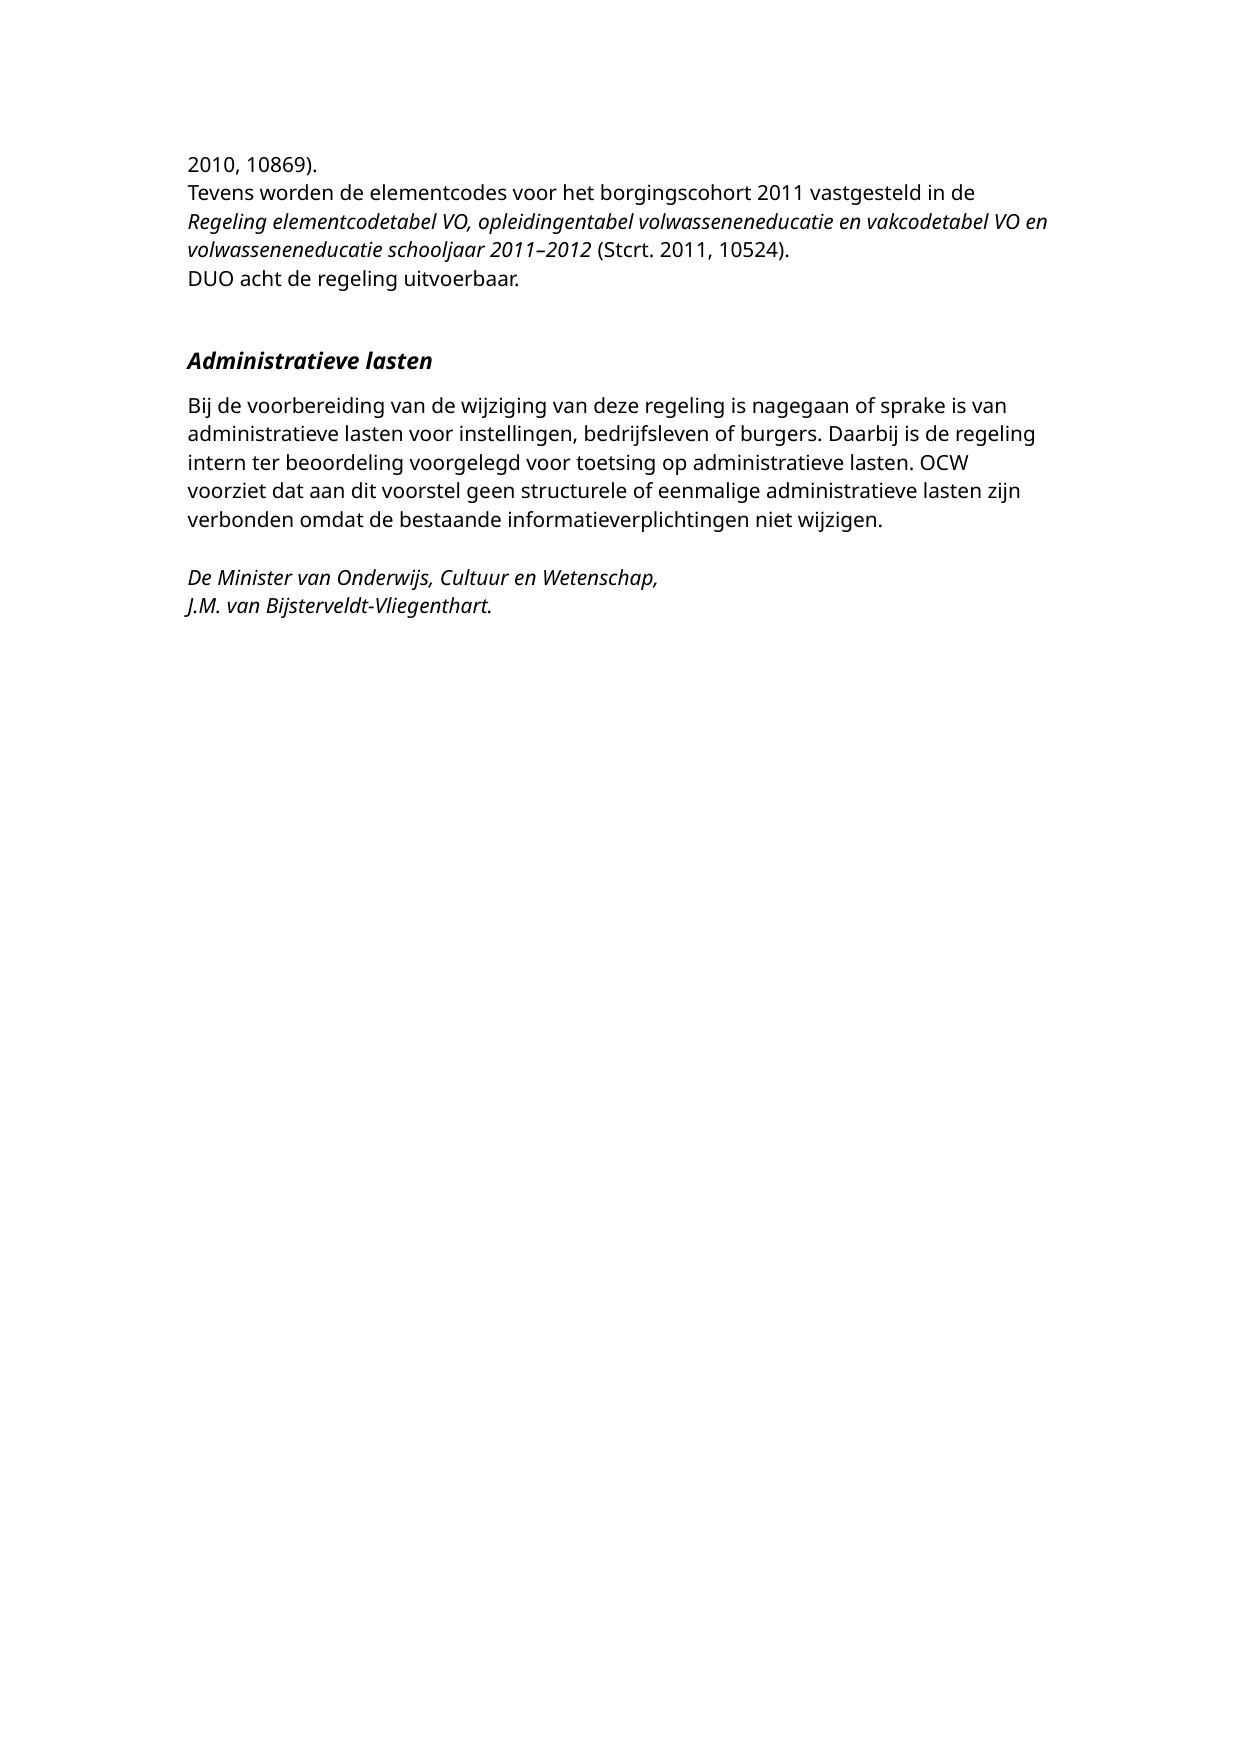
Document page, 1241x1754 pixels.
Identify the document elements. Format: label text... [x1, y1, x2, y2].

text DUO acht de regeling uitvoerbaar. [187, 264, 1053, 292]
text J.M. van Bijsterveldt-Vliegenthart. [187, 591, 1053, 619]
text 2010, 10869). [187, 150, 1053, 178]
text Tevens worden de elementcodes voor het borgingscohort 2011 vastgesteld in de Regeling elementcodetabel VO, opleidingentabel volwasseneneducatie en vakcodetabel VO en volwasseneneducatie schooljaar 2011–2012 (Stcrt. 2011, 10524). [187, 178, 1053, 264]
text Bij de voorbereiding van de wijziging van deze regeling is nagegaan of sprake is van administratieve lasten voor instellingen, bedrijfsleven of burgers. Daarbij is de regeling intern ter beoordeling voorgelegd voor toetsing op administratieve lasten. OCW voorziet dat aan dit voorstel geen structurele of eenmalige administratieve lasten zijn verbonden omdat de bestaande informatieverplichtingen niet wijzigen. [187, 391, 1053, 533]
subtitle Administratieve lasten [187, 345, 1053, 376]
text De Minister van Onderwijs, Cultuur en Wetenschap, [187, 563, 1053, 591]
